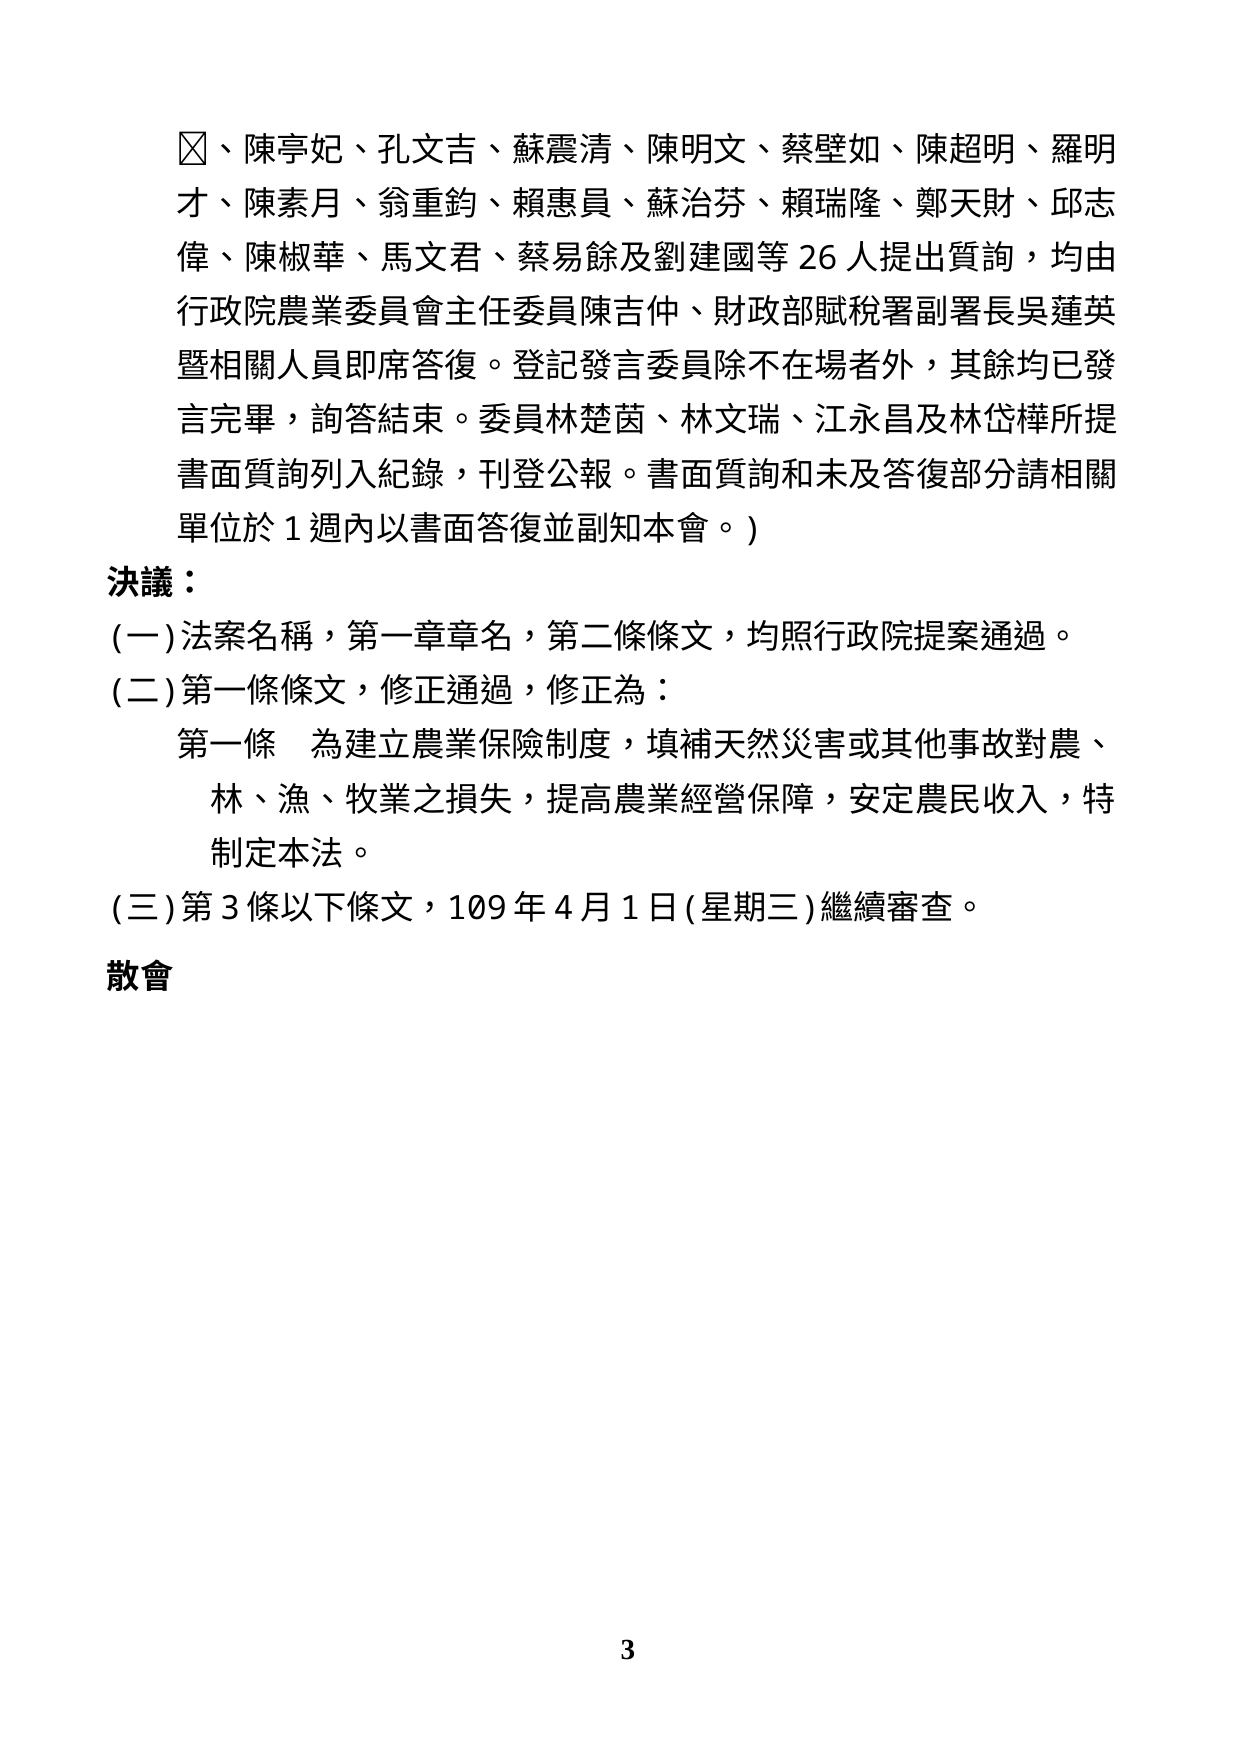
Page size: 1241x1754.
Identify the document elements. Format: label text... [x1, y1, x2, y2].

text 第一條 為建立農業保險制度，填補天然災害或其他事故對農、林、漁、牧業之損失，提高農業經營保障，安定農民收入，特制定本法。 [176, 713, 1117, 876]
text 散會 [107, 945, 1117, 999]
text (三)第3條以下條文，109年4月1日(星期三)繼續審查。 [107, 876, 1117, 930]
text 決議： [107, 551, 1117, 605]
text (一)法案名稱，第一章章名，第二條條文，均照行政院提案通過。 [107, 605, 1117, 659]
text (二)第一條條文，修正通過，修正為： [107, 659, 1117, 713]
text 、陳亭妃、孔文吉、蘇震清、陳明文、蔡壁如、陳超明、羅明才、陳素月、翁重鈞、賴惠員、蘇治芬、賴瑞隆、鄭天財、邱志偉、陳椒華、馬文君、蔡易餘及劉建國等26人提出質詢，均由行政院農業委員會主任委員陳吉仲、財政部賦稅署副署長吳蓮英暨相關人員即席答復。登記發言委員除不在場者外，其餘均已發言完畢，詢答結束。委員林楚茵、林文瑞、江永昌及林岱樺所提書面質詢列入紀錄，刊登公報。書面質詢和未及答復部分請相關單位於1週內以書面答復並副知本會。) [158, 118, 1117, 551]
